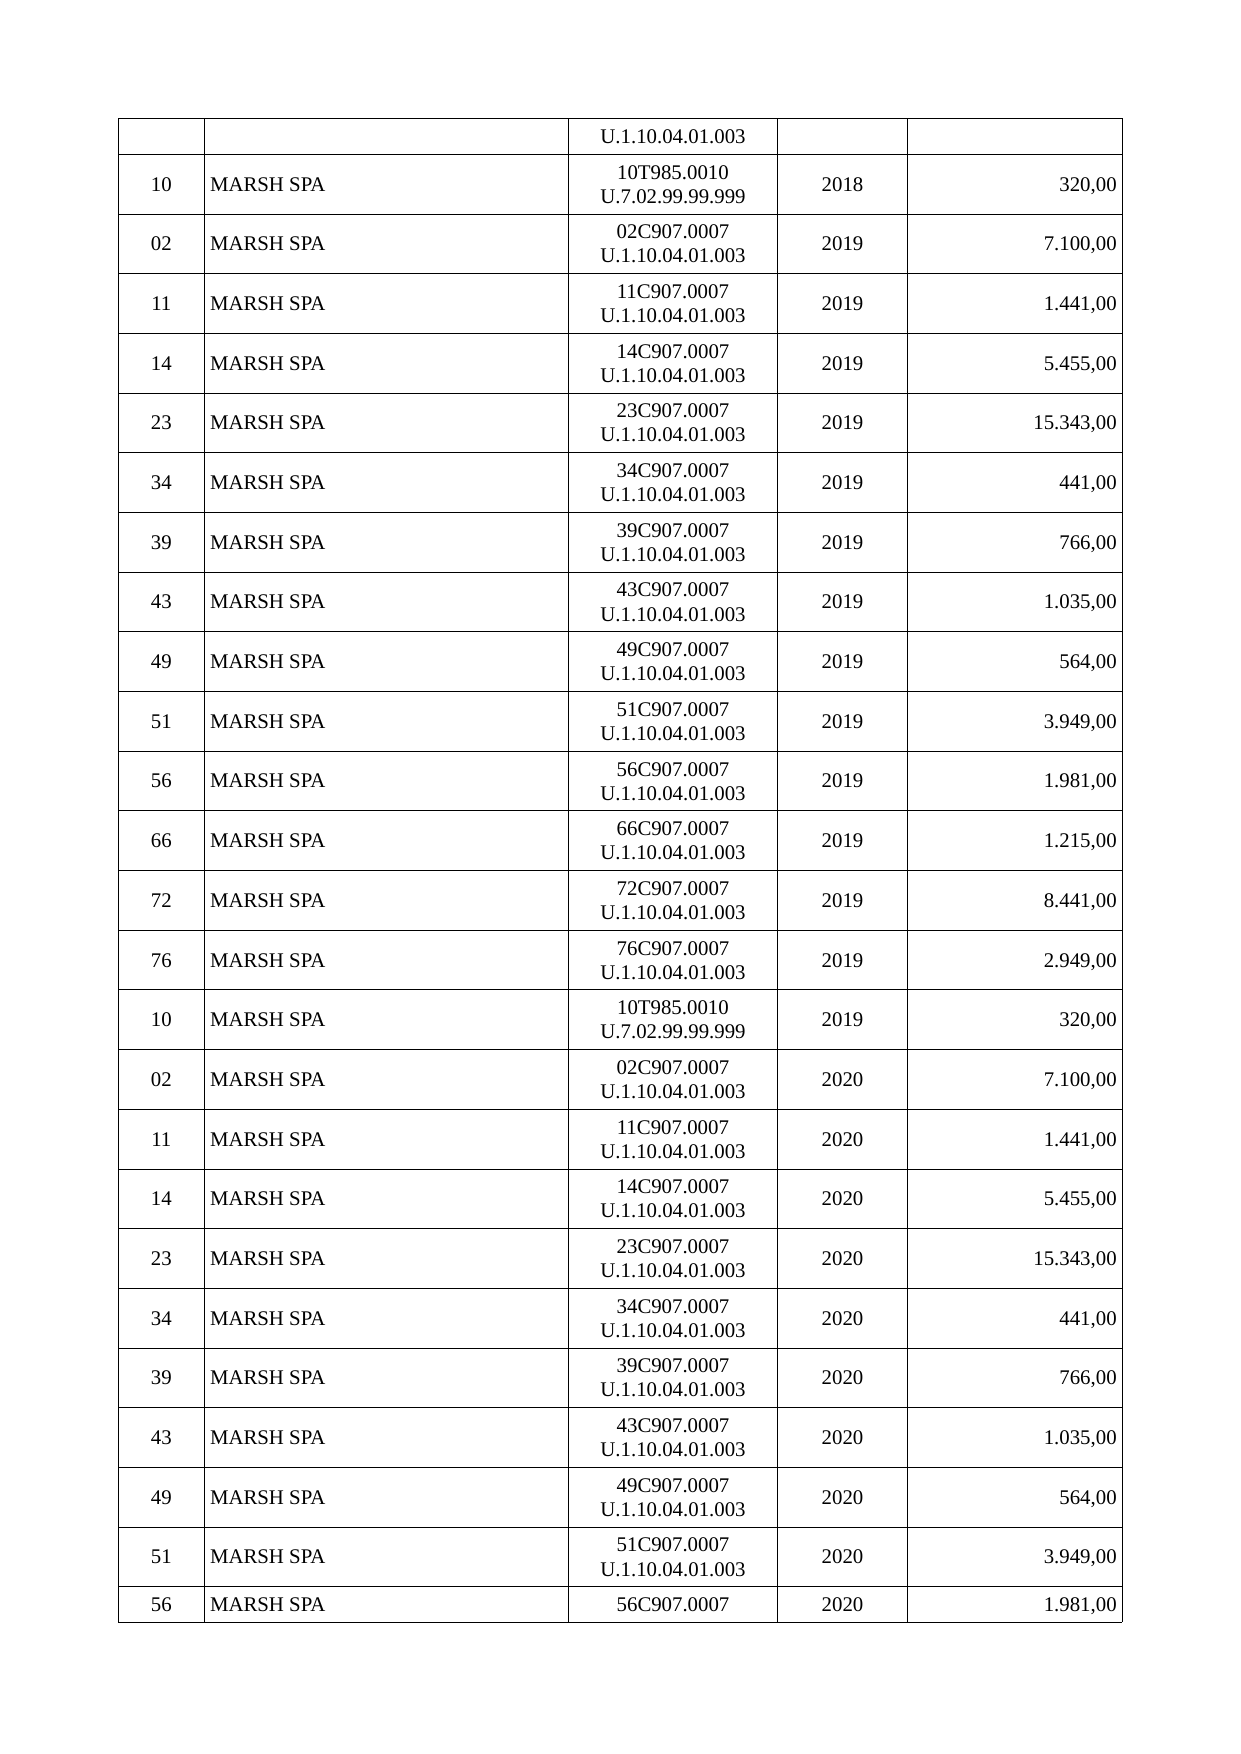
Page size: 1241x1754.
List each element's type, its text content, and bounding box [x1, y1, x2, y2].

table_cell 7.100,00 [908, 215, 1122, 273]
table_cell 14C907.0007 U.1.10.04.01.003 [569, 1170, 777, 1228]
table_cell 39C907.0007 U.1.10.04.01.003 [569, 1349, 777, 1407]
table_cell 320,00 [908, 990, 1122, 1049]
table_cell 3.949,00 [908, 692, 1122, 751]
table_cell 72C907.0007 U.1.10.04.01.003 [569, 871, 777, 930]
table_cell [119, 119, 204, 154]
table_cell 72 [119, 871, 204, 930]
table_cell 51 [119, 692, 204, 751]
table_cell MARSH SPA [205, 573, 568, 631]
table_cell 2020 [778, 1289, 907, 1347]
table_cell 39 [119, 1349, 204, 1407]
table_cell 2019 [778, 334, 907, 392]
table_cell 5.455,00 [908, 334, 1122, 392]
table_cell 2020 [778, 1050, 907, 1109]
table_cell MARSH SPA [205, 274, 568, 333]
table_cell 1.035,00 [908, 573, 1122, 631]
table_cell MARSH SPA [205, 1468, 568, 1527]
table_cell 76 [119, 931, 204, 989]
table_cell MARSH SPA [205, 1110, 568, 1168]
table_cell 23C907.0007 U.1.10.04.01.003 [569, 1229, 777, 1288]
table_cell 11 [119, 274, 204, 333]
table_cell 23 [119, 394, 204, 452]
table_cell 34 [119, 453, 204, 512]
table_cell 23 [119, 1229, 204, 1288]
table_cell MARSH SPA [205, 215, 568, 273]
table_cell 15.343,00 [908, 394, 1122, 452]
table_cell 2019 [778, 632, 907, 691]
table_cell 39C907.0007 U.1.10.04.01.003 [569, 513, 777, 572]
table_cell MARSH SPA [205, 334, 568, 392]
table_cell 8.441,00 [908, 871, 1122, 930]
table_cell 1.215,00 [908, 811, 1122, 870]
table_cell 2019 [778, 573, 907, 631]
table_cell MARSH SPA [205, 1349, 568, 1407]
table_cell 2019 [778, 274, 907, 333]
table_cell 14C907.0007 U.1.10.04.01.003 [569, 334, 777, 392]
table_cell MARSH SPA [205, 453, 568, 512]
table_cell 2019 [778, 990, 907, 1049]
table_cell 2019 [778, 692, 907, 751]
table_cell MARSH SPA [205, 811, 568, 870]
table_cell 49 [119, 632, 204, 691]
table_cell 1.441,00 [908, 274, 1122, 333]
table_cell 56 [119, 1587, 204, 1622]
table_cell 1.441,00 [908, 1110, 1122, 1168]
table_cell 2020 [778, 1110, 907, 1168]
table_cell 66 [119, 811, 204, 870]
table_cell 2020 [778, 1468, 907, 1527]
table_cell 2020 [778, 1408, 907, 1467]
table_cell MARSH SPA [205, 752, 568, 810]
table_cell 56C907.0007 U.1.10.04.01.003 [569, 752, 777, 810]
table_cell MARSH SPA [205, 513, 568, 572]
table_cell 564,00 [908, 1468, 1122, 1527]
table_cell 11 [119, 1110, 204, 1168]
table_cell 43C907.0007 U.1.10.04.01.003 [569, 573, 777, 631]
table_cell 2020 [778, 1349, 907, 1407]
table_cell 10T985.0010 U.7.02.99.99.999 [569, 990, 777, 1049]
table_cell 49C907.0007 U.1.10.04.01.003 [569, 632, 777, 691]
table_cell 2019 [778, 871, 907, 930]
table_cell 2020 [778, 1528, 907, 1586]
table_cell 02 [119, 1050, 204, 1109]
table_cell 2019 [778, 453, 907, 512]
table_cell MARSH SPA [205, 155, 568, 213]
table_cell [205, 119, 568, 154]
table_cell MARSH SPA [205, 1587, 568, 1622]
table_cell 2019 [778, 811, 907, 870]
table_cell 11C907.0007 U.1.10.04.01.003 [569, 1110, 777, 1168]
table_cell MARSH SPA [205, 394, 568, 452]
table_cell MARSH SPA [205, 1170, 568, 1228]
table_cell 15.343,00 [908, 1229, 1122, 1288]
table_cell 02C907.0007 U.1.10.04.01.003 [569, 1050, 777, 1109]
table_cell 2019 [778, 931, 907, 989]
table_cell 49C907.0007 U.1.10.04.01.003 [569, 1468, 777, 1527]
table_cell 2020 [778, 1229, 907, 1288]
table_cell MARSH SPA [205, 1050, 568, 1109]
table_cell MARSH SPA [205, 871, 568, 930]
table_cell 51 [119, 1528, 204, 1586]
table_cell 23C907.0007 U.1.10.04.01.003 [569, 394, 777, 452]
table_cell 34C907.0007 U.1.10.04.01.003 [569, 1289, 777, 1347]
table_cell 1.035,00 [908, 1408, 1122, 1467]
table_cell 34 [119, 1289, 204, 1347]
table_cell 766,00 [908, 1349, 1122, 1407]
table_cell 2019 [778, 215, 907, 273]
table_cell 11C907.0007 U.1.10.04.01.003 [569, 274, 777, 333]
table_cell 51C907.0007 U.1.10.04.01.003 [569, 1528, 777, 1586]
table_cell 43 [119, 1408, 204, 1467]
table_cell 02C907.0007 U.1.10.04.01.003 [569, 215, 777, 273]
table_cell [778, 119, 907, 154]
table_cell U.1.10.04.01.003 [569, 119, 777, 154]
table_cell 3.949,00 [908, 1528, 1122, 1586]
table_cell 76C907.0007 U.1.10.04.01.003 [569, 931, 777, 989]
table_cell 564,00 [908, 632, 1122, 691]
table_cell 39 [119, 513, 204, 572]
table_cell 2.949,00 [908, 931, 1122, 989]
table_cell 320,00 [908, 155, 1122, 213]
table_cell 2020 [778, 1170, 907, 1228]
table_cell 02 [119, 215, 204, 273]
table_cell 2019 [778, 513, 907, 572]
table_cell MARSH SPA [205, 632, 568, 691]
table_cell 66C907.0007 U.1.10.04.01.003 [569, 811, 777, 870]
table_cell 2020 [778, 1587, 907, 1622]
table_cell 10 [119, 155, 204, 213]
table_cell MARSH SPA [205, 1408, 568, 1467]
table_cell 2019 [778, 394, 907, 452]
table_cell MARSH SPA [205, 1528, 568, 1586]
table_cell 51C907.0007 U.1.10.04.01.003 [569, 692, 777, 751]
table_cell MARSH SPA [205, 931, 568, 989]
table_cell 34C907.0007 U.1.10.04.01.003 [569, 453, 777, 512]
table_cell 14 [119, 1170, 204, 1228]
table_cell 1.981,00 [908, 1587, 1122, 1622]
table_cell 10T985.0010 U.7.02.99.99.999 [569, 155, 777, 213]
table_cell [908, 119, 1122, 154]
table_cell 43C907.0007 U.1.10.04.01.003 [569, 1408, 777, 1467]
table_cell 14 [119, 334, 204, 392]
table_cell 441,00 [908, 453, 1122, 512]
table_cell 2019 [778, 752, 907, 810]
table_cell 7.100,00 [908, 1050, 1122, 1109]
table_cell MARSH SPA [205, 1289, 568, 1347]
table_cell 441,00 [908, 1289, 1122, 1347]
table_cell 1.981,00 [908, 752, 1122, 810]
table_cell 766,00 [908, 513, 1122, 572]
table_cell MARSH SPA [205, 990, 568, 1049]
table_cell 56C907.0007 [569, 1587, 777, 1622]
table_cell 10 [119, 990, 204, 1049]
table_cell 56 [119, 752, 204, 810]
table_cell 49 [119, 1468, 204, 1527]
table_cell 2018 [778, 155, 907, 213]
table_cell MARSH SPA [205, 692, 568, 751]
table_cell MARSH SPA [205, 1229, 568, 1288]
table_cell 5.455,00 [908, 1170, 1122, 1228]
table_cell 43 [119, 573, 204, 631]
